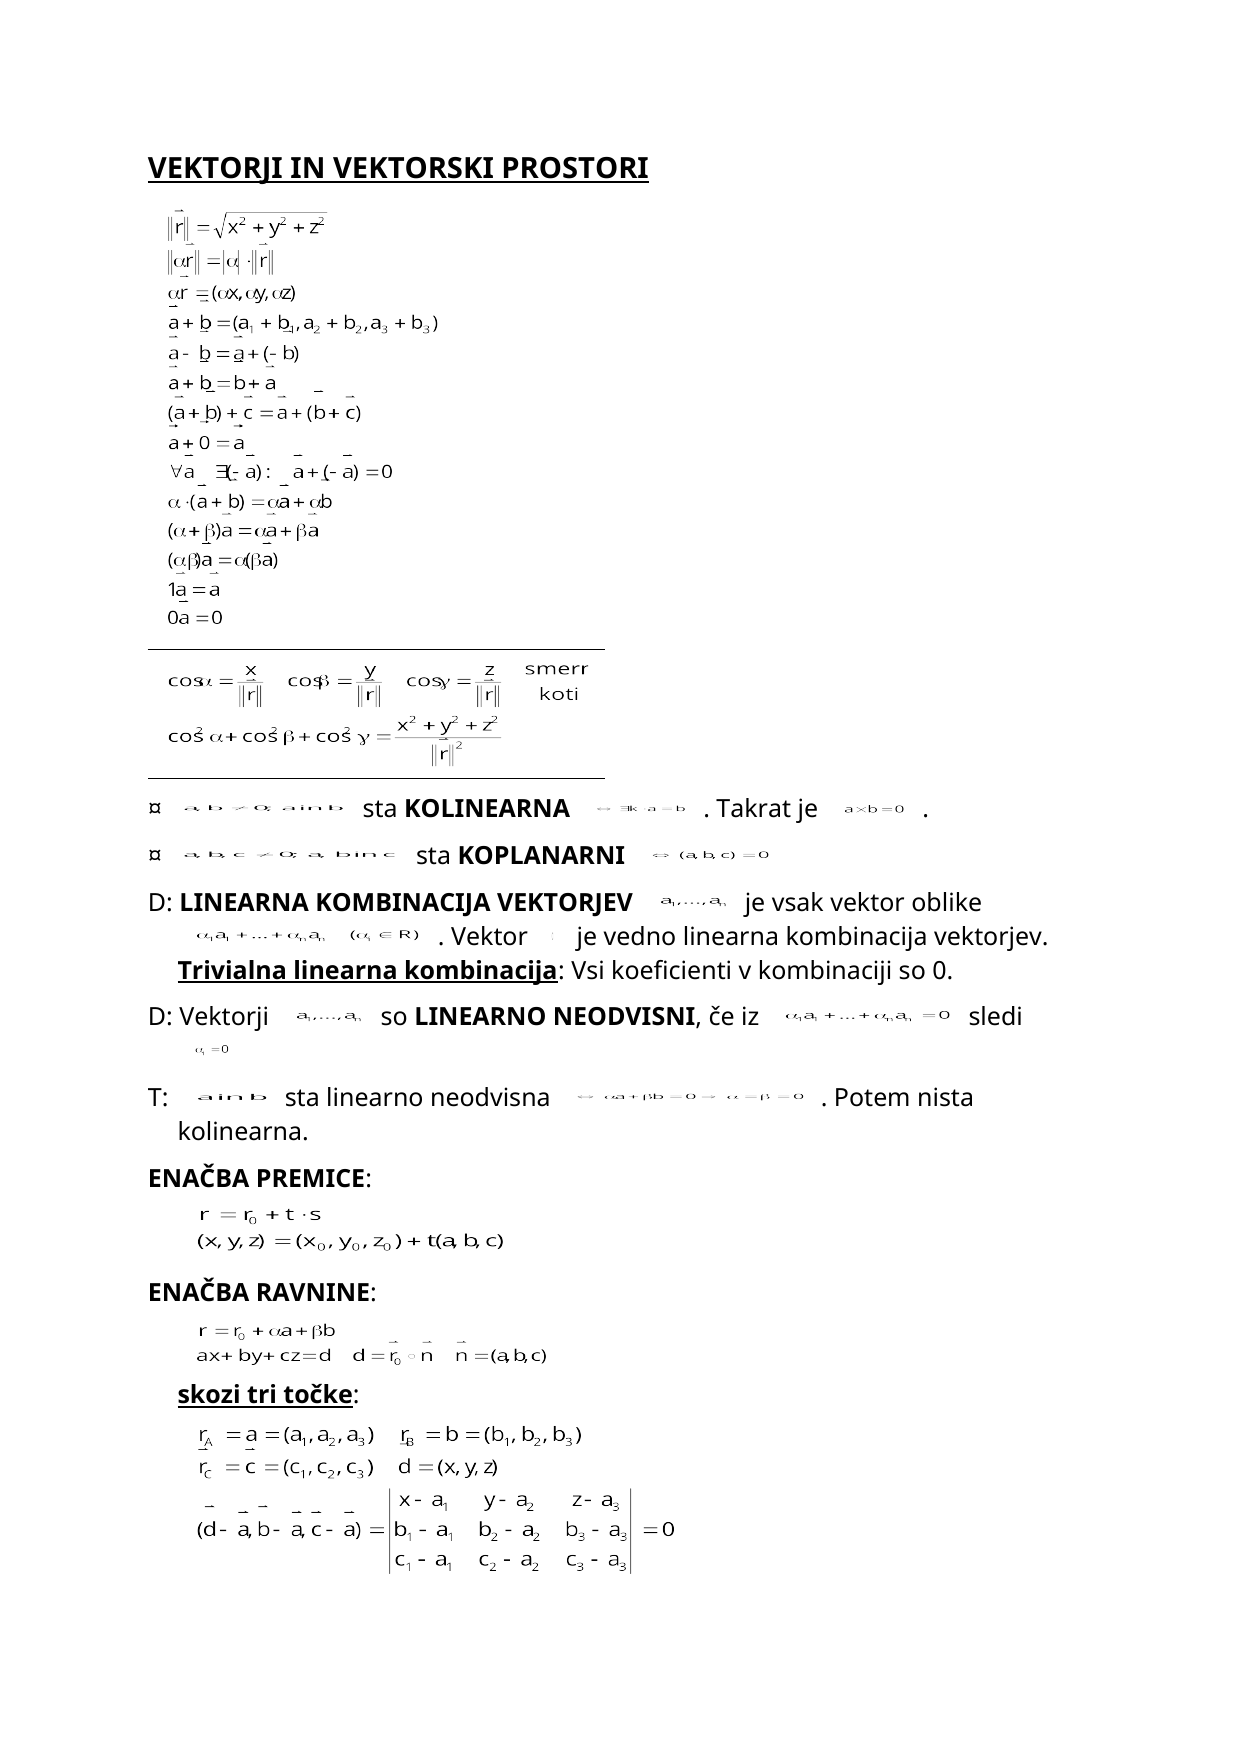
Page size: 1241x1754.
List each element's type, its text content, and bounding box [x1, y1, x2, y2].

text ENAČBA PREMICE: [148, 1160, 1093, 1262]
text ¤sta koplanarni [148, 838, 1093, 872]
text ENAČBA RAVNINE: skozi tri točke: [148, 1275, 1093, 1587]
text D: Vektorji so LINEARNO NEODVISNI, če iz sledi [148, 999, 1093, 1067]
text D: Linearna kombinacija vektorjev je vsak vektor oblike . Vektor je vedno linearna kombinacija vektorjev. Trivialna linearna kombinacija: Vsi koeficienti v kombinaciji so 0. [148, 884, 1093, 986]
text ¤sta kolinearna . Takrat je . [148, 791, 1093, 825]
text T: sta linearno neodvisna . Potem nista kolinearna. [148, 1079, 1093, 1148]
text Vektorji in vektorski prostori [148, 148, 1093, 187]
